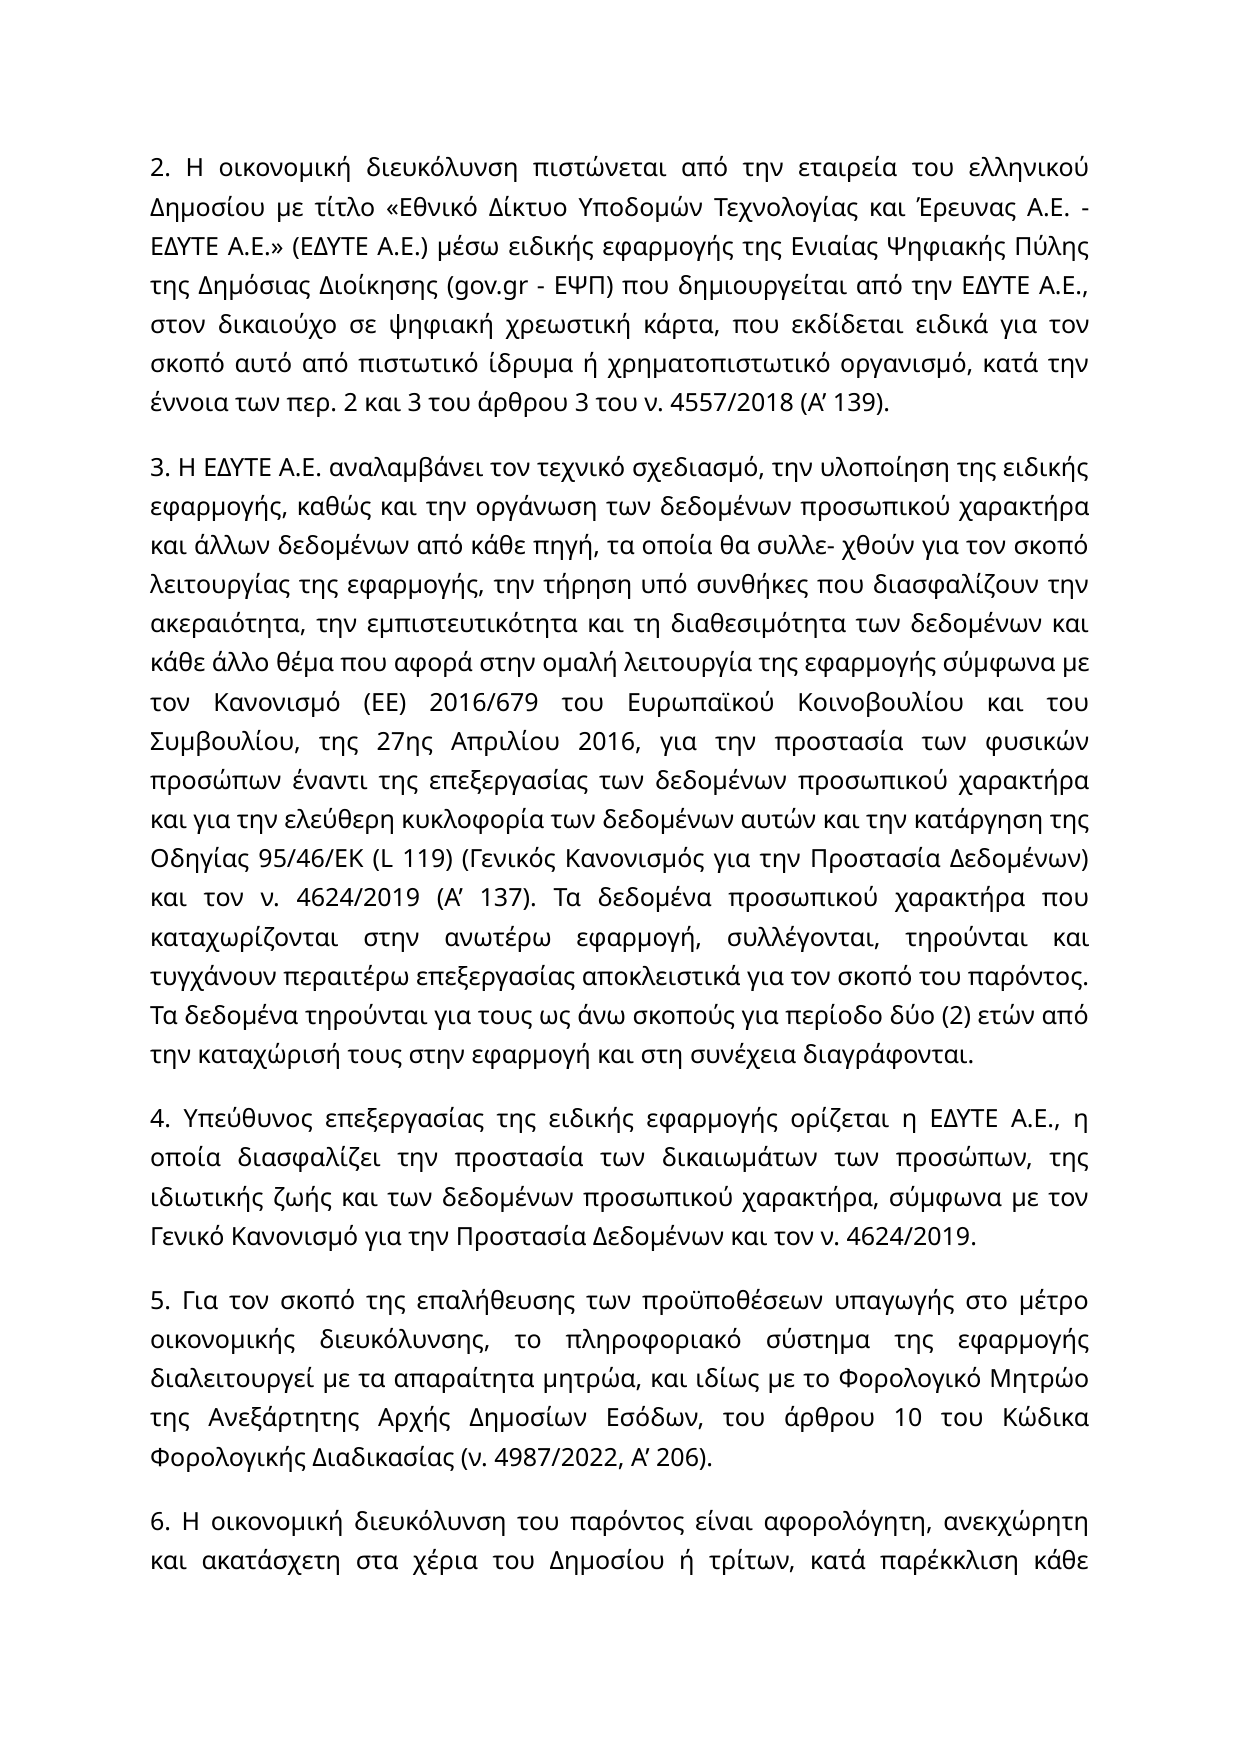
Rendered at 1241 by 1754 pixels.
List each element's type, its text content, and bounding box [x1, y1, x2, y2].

text 6. Η οικονομική διευκόλυνση του παρόντος είναι αφορολόγητη, ανεκχώρητη και ακατάσχετη στα χέρια του Δημοσίου ή τρίτων, κατά παρέκκλιση κάθε [150, 1503, 1090, 1577]
text 3. Η ΕΔΥΤΕ Α.Ε. αναλαμβάνει τον τεχνικό σχεδιασμό, την υλοποίηση της ειδικής εφαρμογής, καθώς και την οργάνωση των δεδομένων προσωπικού χαρακτήρα και άλλων δεδομένων από κάθε πηγή, τα οποία θα συλλε- χθούν για τον σκοπό λειτουργίας της εφαρμογής, την τήρηση υπό συνθήκες που διασφαλίζουν την ακεραιότητα, την εμπιστευτικότητα και τη διαθεσιμότητα των δεδομένων και κάθε άλλο θέμα που αφορά στην ομαλή λειτουργία της εφαρμογής σύμφωνα με τον Κανονισμό (ΕΕ) 2016/679 του Ευρωπαϊκού Κοινοβουλίου και του Συμβουλίου, της 27ης Απριλίου 2016, για την προστασία των φυσικών προσώπων έναντι της επεξεργασίας των δεδομένων προσωπικού χαρακτήρα και για την ελεύθερη κυκλοφορία των δεδομένων αυτών και την κατάργηση της Οδηγίας 95/46/ΕΚ (L 119) (Γενικός Κανονισμός για την Προστασία Δεδομένων) και τον ν. 4624/2019 (Α’ 137). Τα δεδομένα προσωπικού χαρακτήρα που καταχωρίζονται στην ανωτέρω εφαρμογή, συλλέγονται, τηρούνται και τυγχάνουν περαιτέρω επεξεργασίας αποκλειστικά για τον σκοπό του παρόντος. Τα δεδομένα τηρούνται για τους ως άνω σκοπούς για περίοδο δύο (2) ετών από την καταχώρισή τους στην εφαρμογή και στη συνέχεια διαγράφονται. [150, 449, 1090, 1071]
text 5. Για τον σκοπό της επαλήθευσης των προϋποθέσεων υπαγωγής στο μέτρο οικονομικής διευκόλυνσης, το πληροφοριακό σύστημα της εφαρμογής διαλειτουργεί με τα απαραίτητα μητρώα, και ιδίως με το Φορολογικό Μητρώο της Ανεξάρτητης Αρχής Δημοσίων Εσόδων, του άρθρου 10 του Κώδικα Φορολογικής Διαδικασίας (ν. 4987/2022, Α’ 206). [150, 1282, 1090, 1473]
text 2. Η οικονομική διευκόλυνση πιστώνεται από την εταιρεία του ελληνικού Δημοσίου με τίτλο «Εθνικό Δίκτυο Υποδομών Τεχνολογίας και Έρευνας Α.Ε. - ΕΔΥΤΕ Α.Ε.» (ΕΔΥΤΕ Α.Ε.) μέσω ειδικής εφαρμογής της Ενιαίας Ψηφιακής Πύλης της Δημόσιας Διοίκησης (gov.gr - ΕΨΠ) που δημιουργείται από την ΕΔΥΤΕ Α.Ε., στον δικαιούχο σε ψηφιακή χρεωστική κάρτα, που εκδίδεται ειδικά για τον σκοπό αυτό από πιστωτικό ίδρυμα ή χρηματοπιστωτικό οργανισμό, κατά την έννοια των περ. 2 και 3 του άρθρου 3 του ν. 4557/2018 (Α’ 139). [150, 150, 1090, 419]
text 4. Υπεύθυνος επεξεργασίας της ειδικής εφαρμογής ορίζεται η ΕΔΥΤΕ Α.Ε., η οποία διασφαλίζει την προστασία των δικαιωμάτων των προσώπων, της ιδιωτικής ζωής και των δεδομένων προσωπικού χαρακτήρα, σύμφωνα με τον Γενικό Κανονισμό για την Προστασία Δεδομένων και τον ν. 4624/2019. [150, 1101, 1090, 1252]
